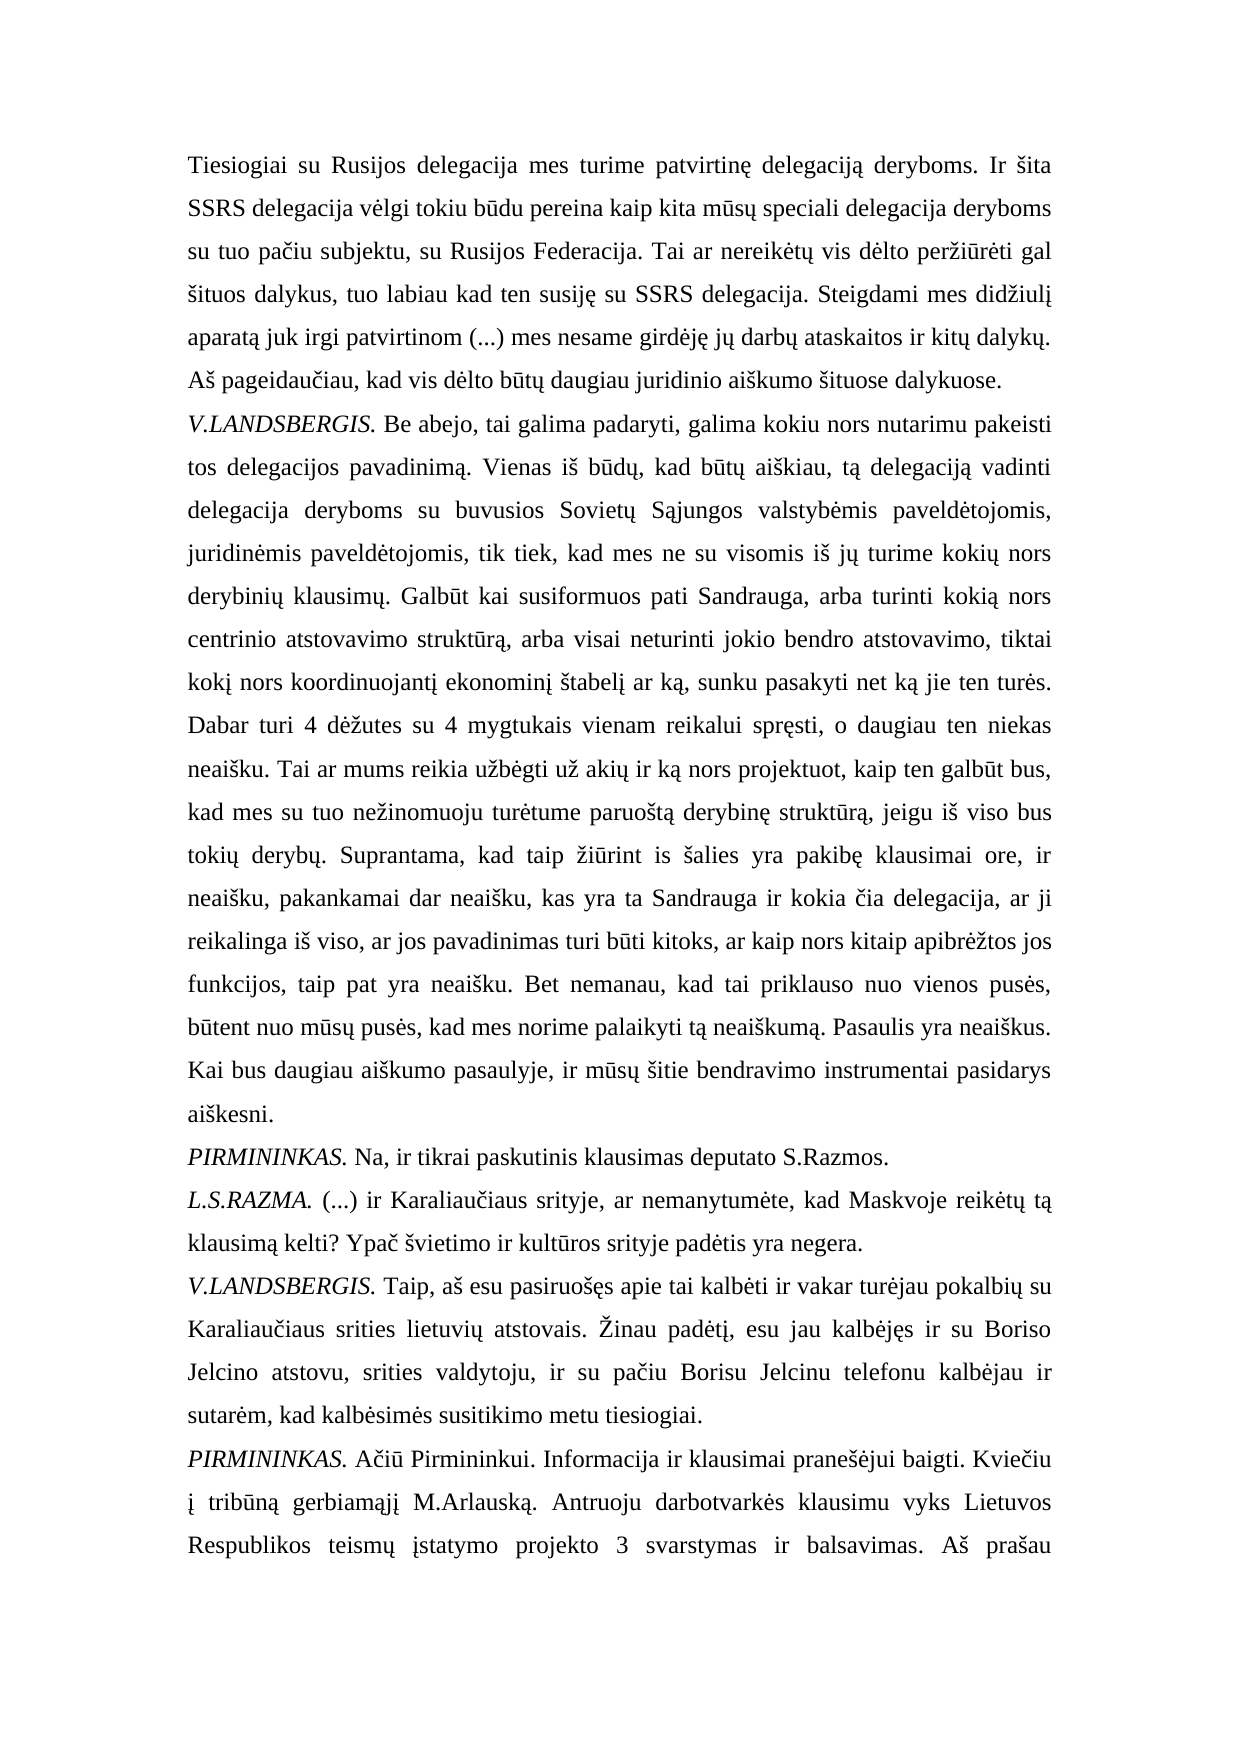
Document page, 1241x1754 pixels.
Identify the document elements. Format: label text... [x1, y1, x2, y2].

text PIRMININKAS. Na, ir tikrai paskutinis klausimas deputato S.Razmos. [187, 1142, 1053, 1171]
text Tiesiogiai su Rusijos delegacija mes turime patvirtinę delegaciją deryboms. Ir šita SSRS delegacija vėlgi tokiu būdu pereina kaip kita mūsų speciali delegacija deryboms su tuo pačiu subjektu, su Rusijos Federacija. Tai ar nereikėtų vis dėlto peržiūrėti gal šituos dalykus, tuo labiau kad ten susiję su SSRS delegacija. Steigdami mes didžiulį aparatą juk irgi patvirtinom (...) mes nesame girdėję jų darbų ataskaitos ir kitų dalykų. Aš pageidaučiau, kad vis dėlto būtų daugiau juridinio aiškumo šituose dalykuose. [187, 150, 1053, 394]
text V.LANDSBERGIS. Taip, aš esu pasiruošęs apie tai kalbėti ir vakar turėjau pokalbių su Karaliaučiaus srities lietuvių atstovais. Žinau padėtį, esu jau kalbėjęs ir su Boriso Jelcino atstovu, srities valdytoju, ir su pačiu Borisu Jelcinu telefonu kalbėjau ir sutarėm, kad kalbėsimės susitikimo metu tiesiogiai. [187, 1271, 1053, 1429]
text L.S.RAZMA. (...) ir Karaliaučiaus srityje, ar nemanytumėte, kad Maskvoje reikėtų tą klausimą kelti? Ypač švietimo ir kultūros srityje padėtis yra negera. [187, 1185, 1053, 1257]
text PIRMININKAS. Ačiū Pirmininkui. Informacija ir klausimai pranešėjui baigti. Kviečiu į tribūną gerbiamąjį M.Arlauską. Antruoju darbotvarkės klausimu vyks Lietuvos Respublikos teismų įstatymo projekto 3 svarstymas ir balsavimas. Aš prašau [187, 1444, 1053, 1559]
text V.LANDSBERGIS. Be abejo, tai galima padaryti, galima kokiu nors nutarimu pakeisti tos delegacijos pavadinimą. Vienas iš būdų, kad būtų aiškiau, tą delegaciją vadinti delegacija deryboms su buvusios Sovietų Sąjungos valstybėmis paveldėtojomis, juridinėmis paveldėtojomis, tik tiek, kad mes ne su visomis iš jų turime kokių nors derybinių klausimų. Galbūt kai susiformuos pati Sandrauga, arba turinti kokią nors centrinio atstovavimo struktūrą, arba visai neturinti jokio bendro atstovavimo, tiktai kokį nors koordinuojantį ekonominį štabelį ar ką, sunku pasakyti net ką jie ten turės. Dabar turi 4 dėžutes su 4 mygtukais vienam reikalui spręsti, o daugiau ten niekas neaišku. Tai ar mums reikia užbėgti už akių ir ką nors projektuot, kaip ten galbūt bus, kad mes su tuo nežinomuoju turėtume paruoštą derybinę struktūrą, jeigu iš viso bus tokių derybų. Suprantama, kad taip žiūrint is šalies yra pakibę klausimai ore, ir neaišku, pakankamai dar neaišku, kas yra ta Sandrauga ir kokia čia delegacija, ar ji reikalinga iš viso, ar jos pavadinimas turi būti kitoks, ar kaip nors kitaip apibrėžtos jos funkcijos, taip pat yra neaišku. Bet nemanau, kad tai priklauso nuo vienos pusės, būtent nuo mūsų pusės, kad mes norime palaikyti tą neaiškumą. Pasaulis yra neaiškus. Kai bus daugiau aiškumo pasaulyje, ir mūsų šitie bendravimo instrumentai pasidarys aiškesni. [187, 409, 1053, 1127]
